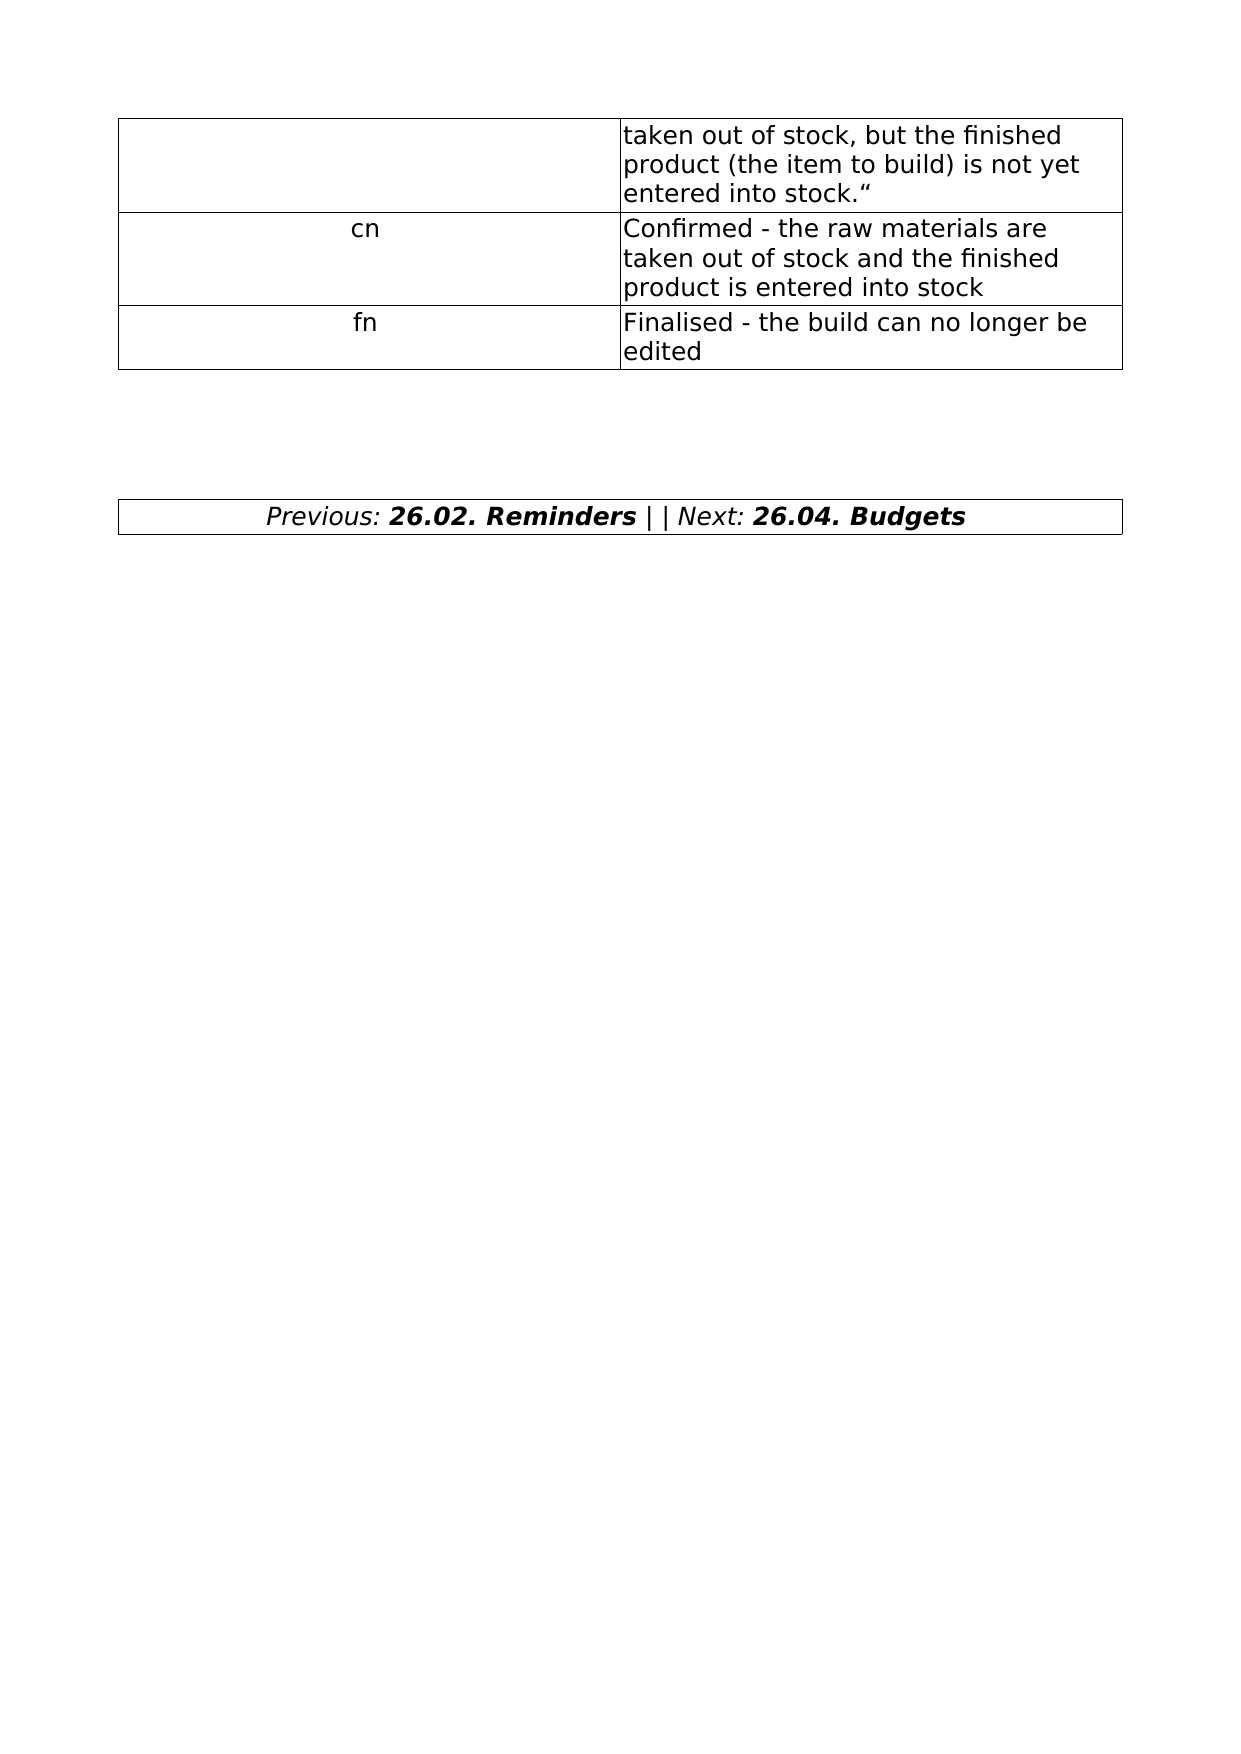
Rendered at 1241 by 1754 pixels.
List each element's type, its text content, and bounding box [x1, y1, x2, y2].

table_cell Finalised - the build can no longer be edited [621, 306, 1122, 369]
table_cell [119, 119, 620, 212]
table_cell cn [119, 213, 620, 305]
table_cell Confirmed - the raw materials are taken out of stock and the finished product is entered into stock [621, 213, 1122, 305]
table_cell taken out of stock, but the finished product (the item to build) is not yet entered into stock.“ [621, 119, 1122, 212]
table_cell fn [119, 306, 620, 369]
table_header Previous: 26.02. Reminders | | Next: 26.04. Budgets [119, 500, 1122, 534]
